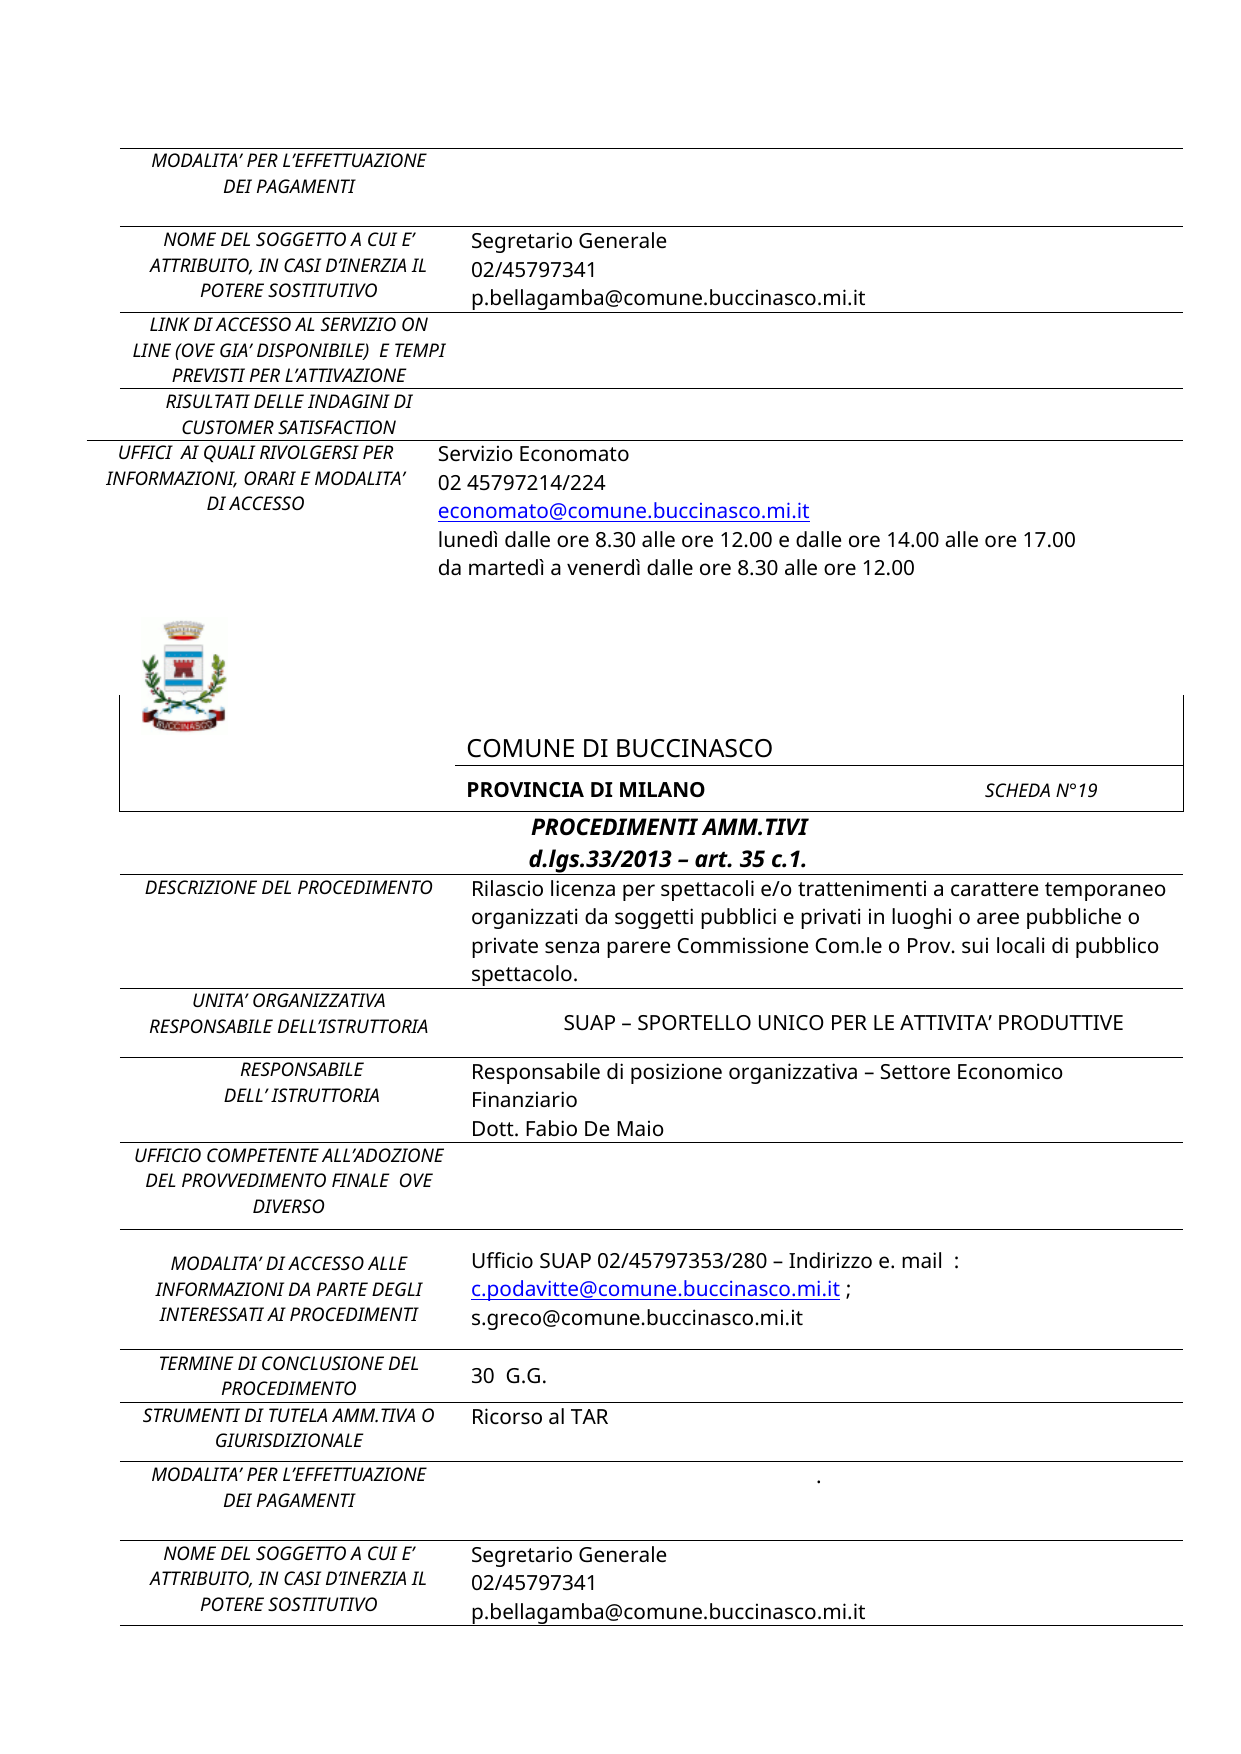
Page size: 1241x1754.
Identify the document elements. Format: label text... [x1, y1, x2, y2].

table_cell TERMINE DI CONCLUSIONE DEL PROCEDIMENTO [120, 1350, 459, 1402]
table_cell UNITA’ ORGANIZZATIVA RESPONSABILE DELL’ISTRUTTORIA [120, 989, 459, 1057]
table_cell [87, 988, 120, 1057]
table_cell Ricorso al TAR [460, 1403, 1183, 1461]
table_cell RISULTATI DELLE INDAGINI DI CUSTOMER SATISFACTION [120, 389, 459, 439]
picture [141, 617, 228, 735]
table_cell [87, 388, 120, 439]
table_cell Responsabile di posizione organizzativa – Settore Economico Finanziario Dott. Fabio De Maio [460, 1058, 1183, 1142]
table_cell [87, 1057, 120, 1142]
table_cell [87, 1402, 120, 1461]
table_cell PROCEDIMENTI AMM.TIVI d.lgs.33/2013 – art. 35 c.1. [120, 812, 1183, 874]
table_cell Segretario Generale 02/45797341 p.bellagamba@comune.buccinasco.mi.it [460, 1541, 1183, 1625]
table_cell [87, 811, 120, 874]
table_cell [460, 1143, 1183, 1229]
table_cell UFFICIO COMPETENTE ALL’ADOZIONE DEL PROVVEDIMENTO FINALE OVE DIVERSO [120, 1143, 459, 1229]
table_cell RESPONSABILE DELL’ ISTRUTTORIA [120, 1058, 459, 1142]
table_cell DESCRIZIONE DEL PROCEDIMENTO [120, 875, 459, 988]
table_cell [87, 874, 120, 988]
table_cell STRUMENTI DI TUTELA AMM.TIVA O GIURISDIZIONALE [120, 1403, 459, 1461]
table_cell [87, 148, 120, 226]
table_cell . [460, 1462, 1183, 1540]
table_cell Rilascio licenza per spettacoli e/o trattenimenti a carattere temporaneo organizzati da soggetti pubblici e privati in luoghi o aree pubbliche o private senza parere Commissione Com.le o Prov. sui locali di pubblico spettacolo. [460, 875, 1183, 988]
table_cell PROVINCIA DI MILANO SCHEDA N°19 [455, 766, 1183, 811]
table_cell 30 G.G. [460, 1350, 1183, 1402]
table_cell SUAP – SPORTELLO UNICO PER LE ATTIVITA’ PRODUTTIVE [460, 989, 1183, 1057]
table_cell [460, 149, 1183, 226]
table_cell [87, 1540, 120, 1625]
table_cell NOME DEL SOGGETTO A CUI E’ ATTRIBUITO, IN CASI D’INERZIA IL POTERE SOSTITUTIVO [120, 227, 459, 312]
table_cell Segretario Generale 02/45797341 p.bellagamba@comune.buccinasco.mi.it [460, 227, 1183, 312]
table_cell [460, 389, 1183, 439]
table_cell MODALITA’ PER L’EFFETTUAZIONE DEI PAGAMENTI [120, 1462, 459, 1540]
table_cell [87, 1461, 120, 1540]
table_header [87, 695, 119, 765]
table_cell Ufficio SUAP 02/45797353/280 – Indirizzo e. mail : c.podavitte@comune.buccinasco.mi.it ; s.greco@comune.buccinasco.mi.it [460, 1230, 1183, 1349]
table_cell MODALITA’ DI ACCESSO ALLE INFORMAZIONI DA PARTE DEGLI INTERESSATI AI PROCEDIMENTI [120, 1230, 459, 1349]
table_cell MODALITA’ PER L’EFFETTUAZIONE DEI PAGAMENTI [120, 149, 459, 226]
table_cell [87, 312, 120, 388]
table_header [120, 695, 455, 811]
table_cell [87, 1229, 120, 1349]
table_cell [460, 313, 1183, 388]
table_cell [87, 226, 120, 312]
table_cell Servizio Economato 02 45797214/224 economato@comune.buccinasco.mi.it lunedì dalle ore 8.30 alle ore 12.00 e dalle ore 14.00 alle ore 17.00 da martedì a venerdì dalle ore 8.30 alle ore 12.00 [426, 441, 1150, 582]
table_cell LINK DI ACCESSO AL SERVIZIO ON LINE (OVE GIA’ DISPONIBILE) E TEMPI PREVISTI PER L’ATTIVAZIONE [120, 313, 459, 388]
table_cell UFFICI AI QUALI RIVOLGERSI PER INFORMAZIONI, ORARI E MODALITA’ DI ACCESSO [87, 441, 426, 582]
table_header COMUNE DI BUCCINASCO [455, 695, 1183, 765]
table_cell NOME DEL SOGGETTO A CUI E’ ATTRIBUITO, IN CASI D’INERZIA IL POTERE SOSTITUTIVO [120, 1541, 459, 1625]
table_cell [87, 765, 119, 811]
table_cell [87, 1142, 120, 1229]
table_cell [87, 1349, 120, 1402]
